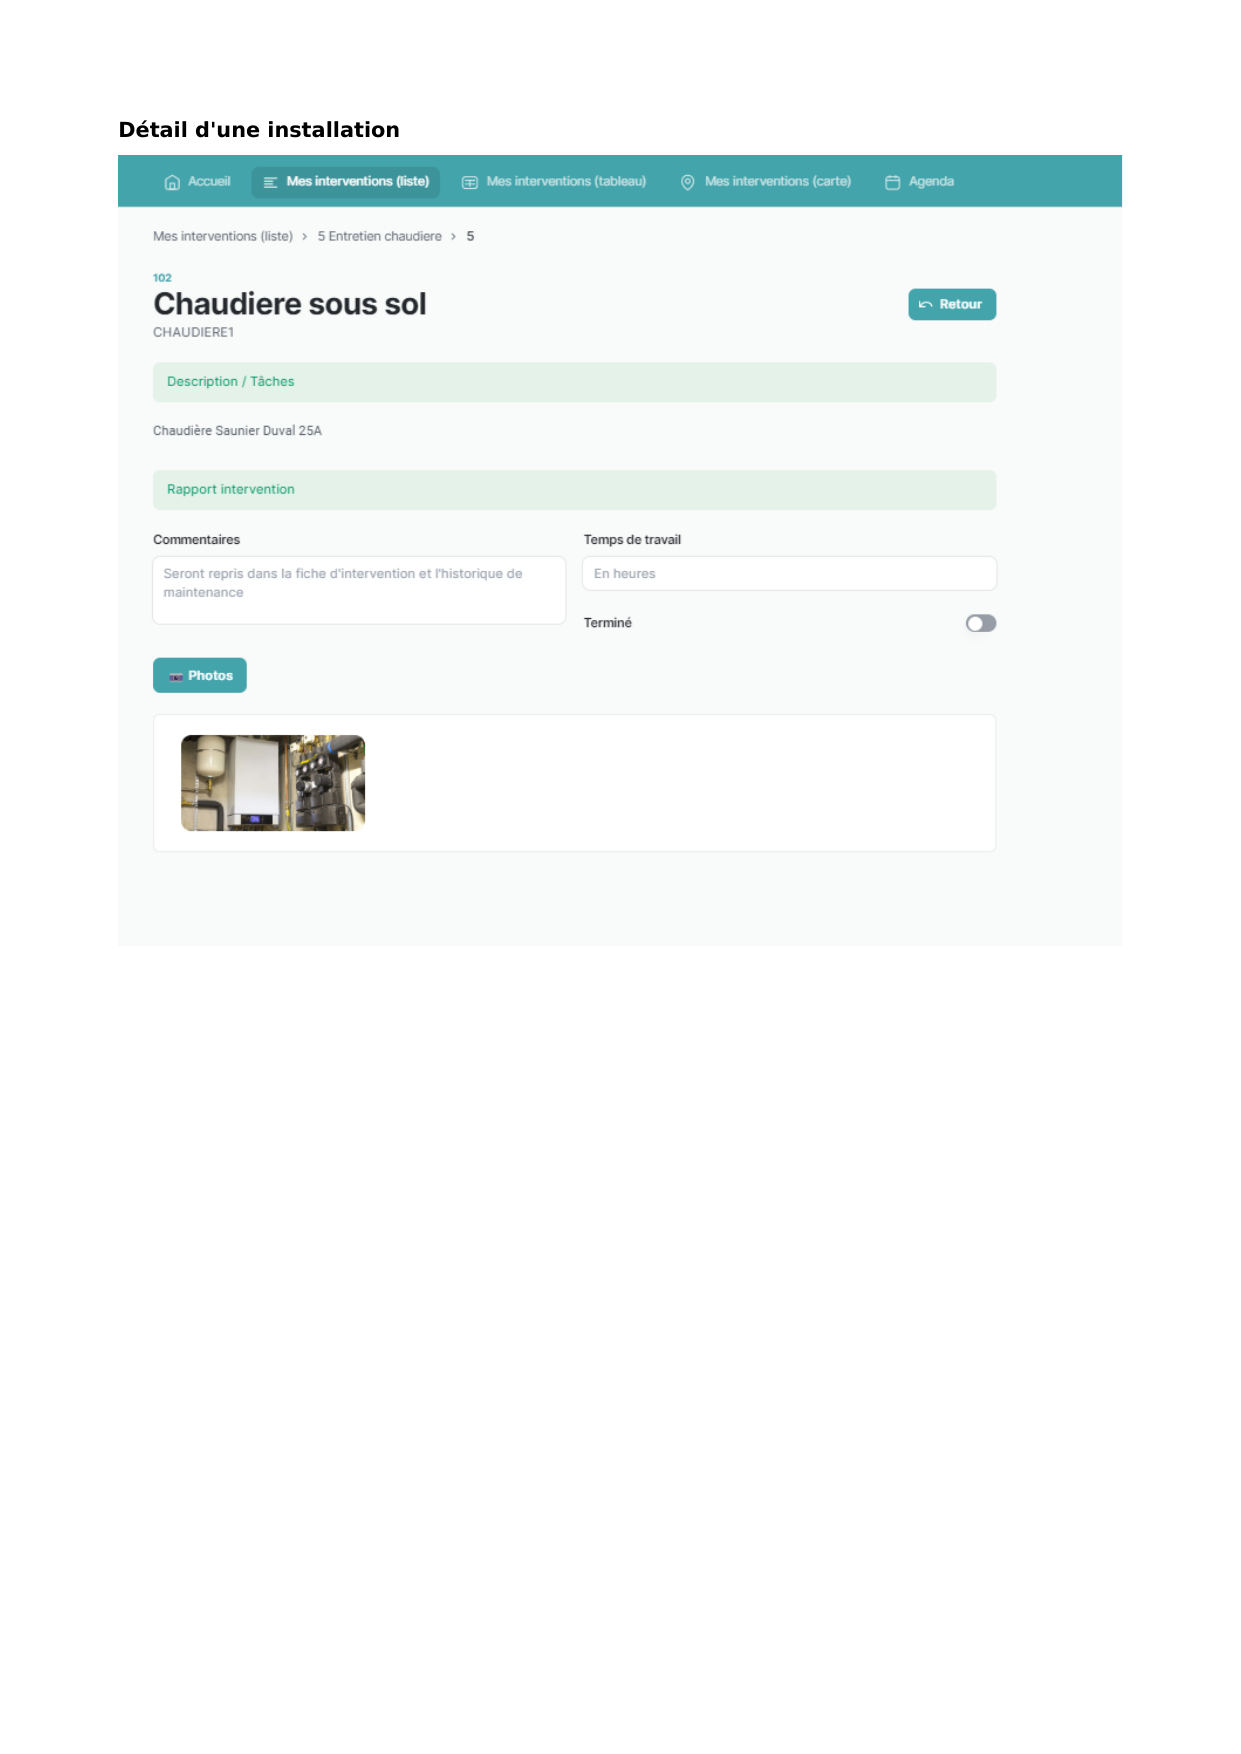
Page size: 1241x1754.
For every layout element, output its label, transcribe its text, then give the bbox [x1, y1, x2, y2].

subtitle Détail d'une installation [118, 118, 1122, 142]
picture [118, 155, 1123, 946]
